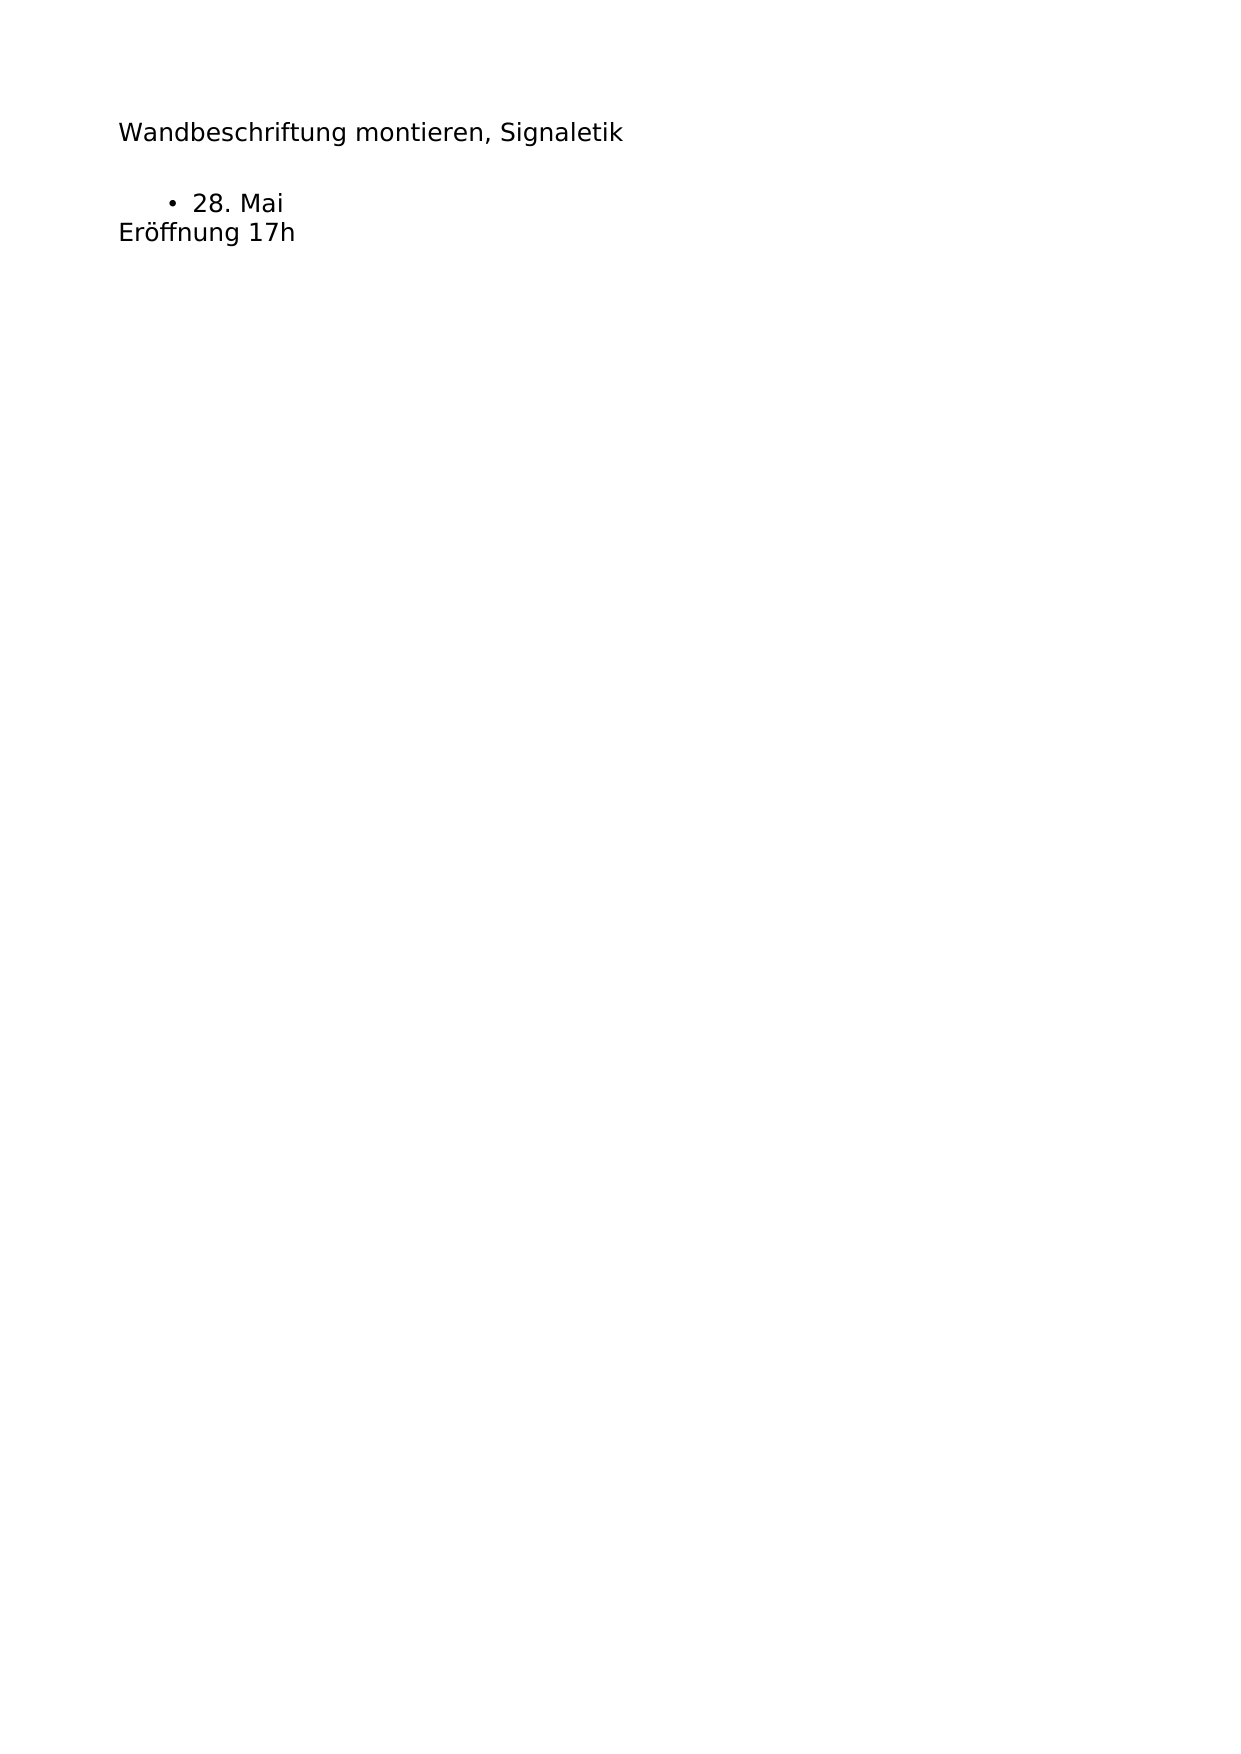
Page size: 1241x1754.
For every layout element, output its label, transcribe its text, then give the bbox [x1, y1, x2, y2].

text Wandbeschriftung montieren, Signaletik [118, 118, 1122, 147]
text Eröffnung 17h [118, 218, 1122, 248]
list 28. Mai [177, 189, 1122, 218]
